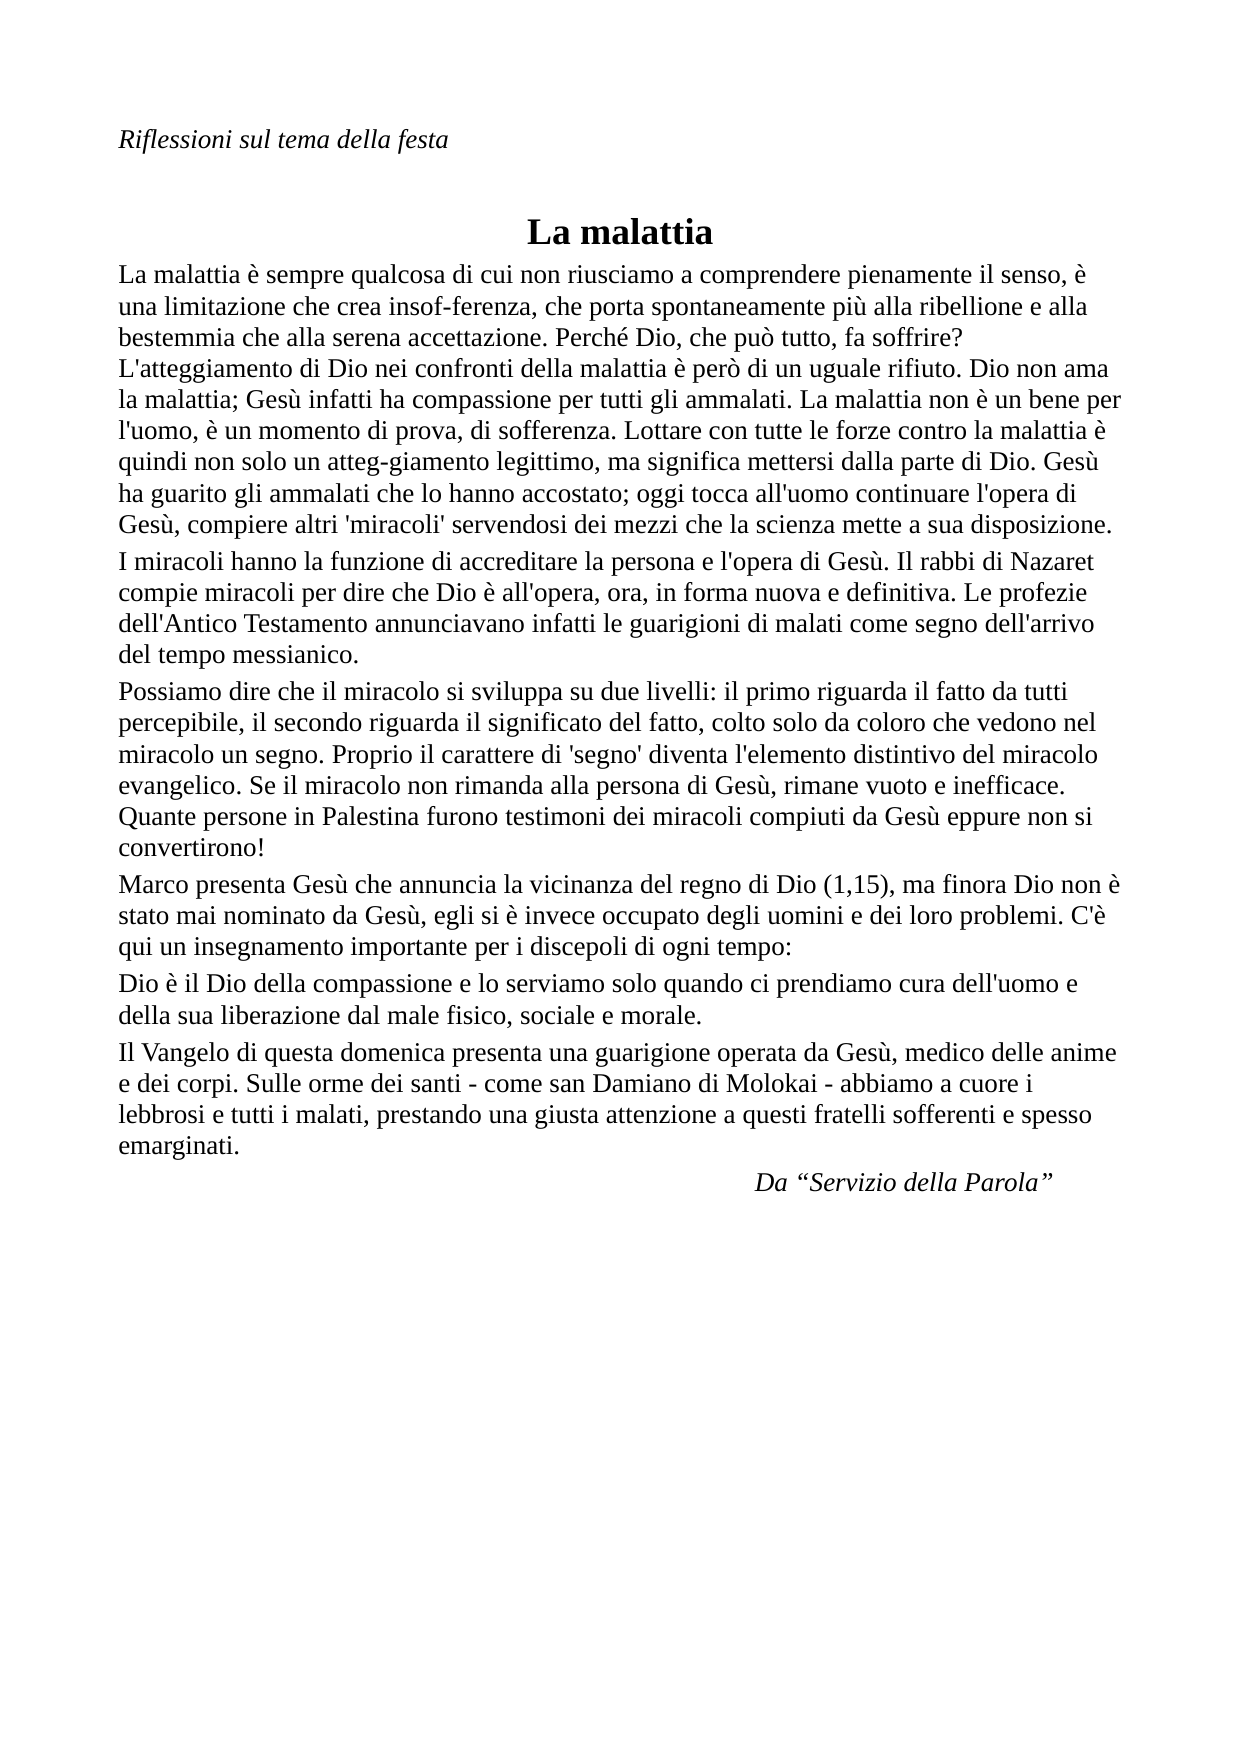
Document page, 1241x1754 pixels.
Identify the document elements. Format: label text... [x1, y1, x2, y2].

text I miracoli hanno la funzione di accreditare la persona e l'opera di Gesù. Il rabbi di Nazaret compie miracoli per dire che Dio è all'opera, ora, in forma nuova e definitiva. Le profezie dell'Antico Testamento annunciavano infatti le guarigioni di malati come segno dell'arrivo del tempo messianico. [118, 545, 1122, 669]
text Da “Servizio della Parola” [118, 1166, 1122, 1197]
text Marco presenta Gesù che annuncia la vicinanza del regno di Dio (1,15), ma finora Dio non è stato mai nominato da Gesù, egli si è invece occupato degli uomini e dei loro problemi. C'è qui un insegnamento importante per i discepoli di ogni tempo: [118, 868, 1122, 962]
text La malattia [118, 209, 1122, 253]
text La malattia è sempre qualcosa di cui non riusciamo a comprendere pienamente il senso, è una limitazione che crea insof-ferenza, che porta spontaneamente più alla ribellione e alla bestemmia che alla serena accettazione. Perché Dio, che può tutto, fa soffrire? L'atteggiamento di Dio nei confronti della malattia è però di un uguale rifiuto. Dio non ama la malattia; Gesù infatti ha compassione per tutti gli ammalati. La malattia non è un bene per l'uomo, è un momento di prova, di sofferenza. Lottare con tutte le forze contro la malattia è quindi non solo un atteg-giamento legittimo, ma significa mettersi dalla parte di Dio. Gesù ha guarito gli ammalati che lo hanno accostato; oggi tocca all'uomo continuare l'opera di Gesù, compiere altri 'miracoli' servendosi dei mezzi che la scienza mette a sua disposizione. [118, 259, 1122, 539]
text Riflessioni sul tema della festa [118, 123, 1122, 154]
text Il Vangelo di questa domenica presenta una guarigione operata da Gesù, medico delle anime e dei corpi. Sulle orme dei santi - come san Damiano di Molokai - abbiamo a cuore i lebbrosi e tutti i malati, prestando una giusta attenzione a questi fratelli sofferenti e spesso emarginati. [118, 1036, 1122, 1160]
text Possiamo dire che il miracolo si sviluppa su due livelli: il primo riguarda il fatto da tutti percepibile, il secondo riguarda il significato del fatto, colto solo da coloro che vedono nel miracolo un segno. Proprio il carattere di 'segno' diventa l'elemento distintivo del miracolo evangelico. Se il miracolo non rimanda alla persona di Gesù, rimane vuoto e inefficace. Quante persone in Palestina furono testimoni dei miracoli compiuti da Gesù eppure non si convertirono! [118, 675, 1122, 862]
text Dio è il Dio della compassione e lo serviamo solo quando ci prendiamo cura dell'uomo e della sua liberazione dal male fisico, sociale e morale. [118, 968, 1122, 1030]
